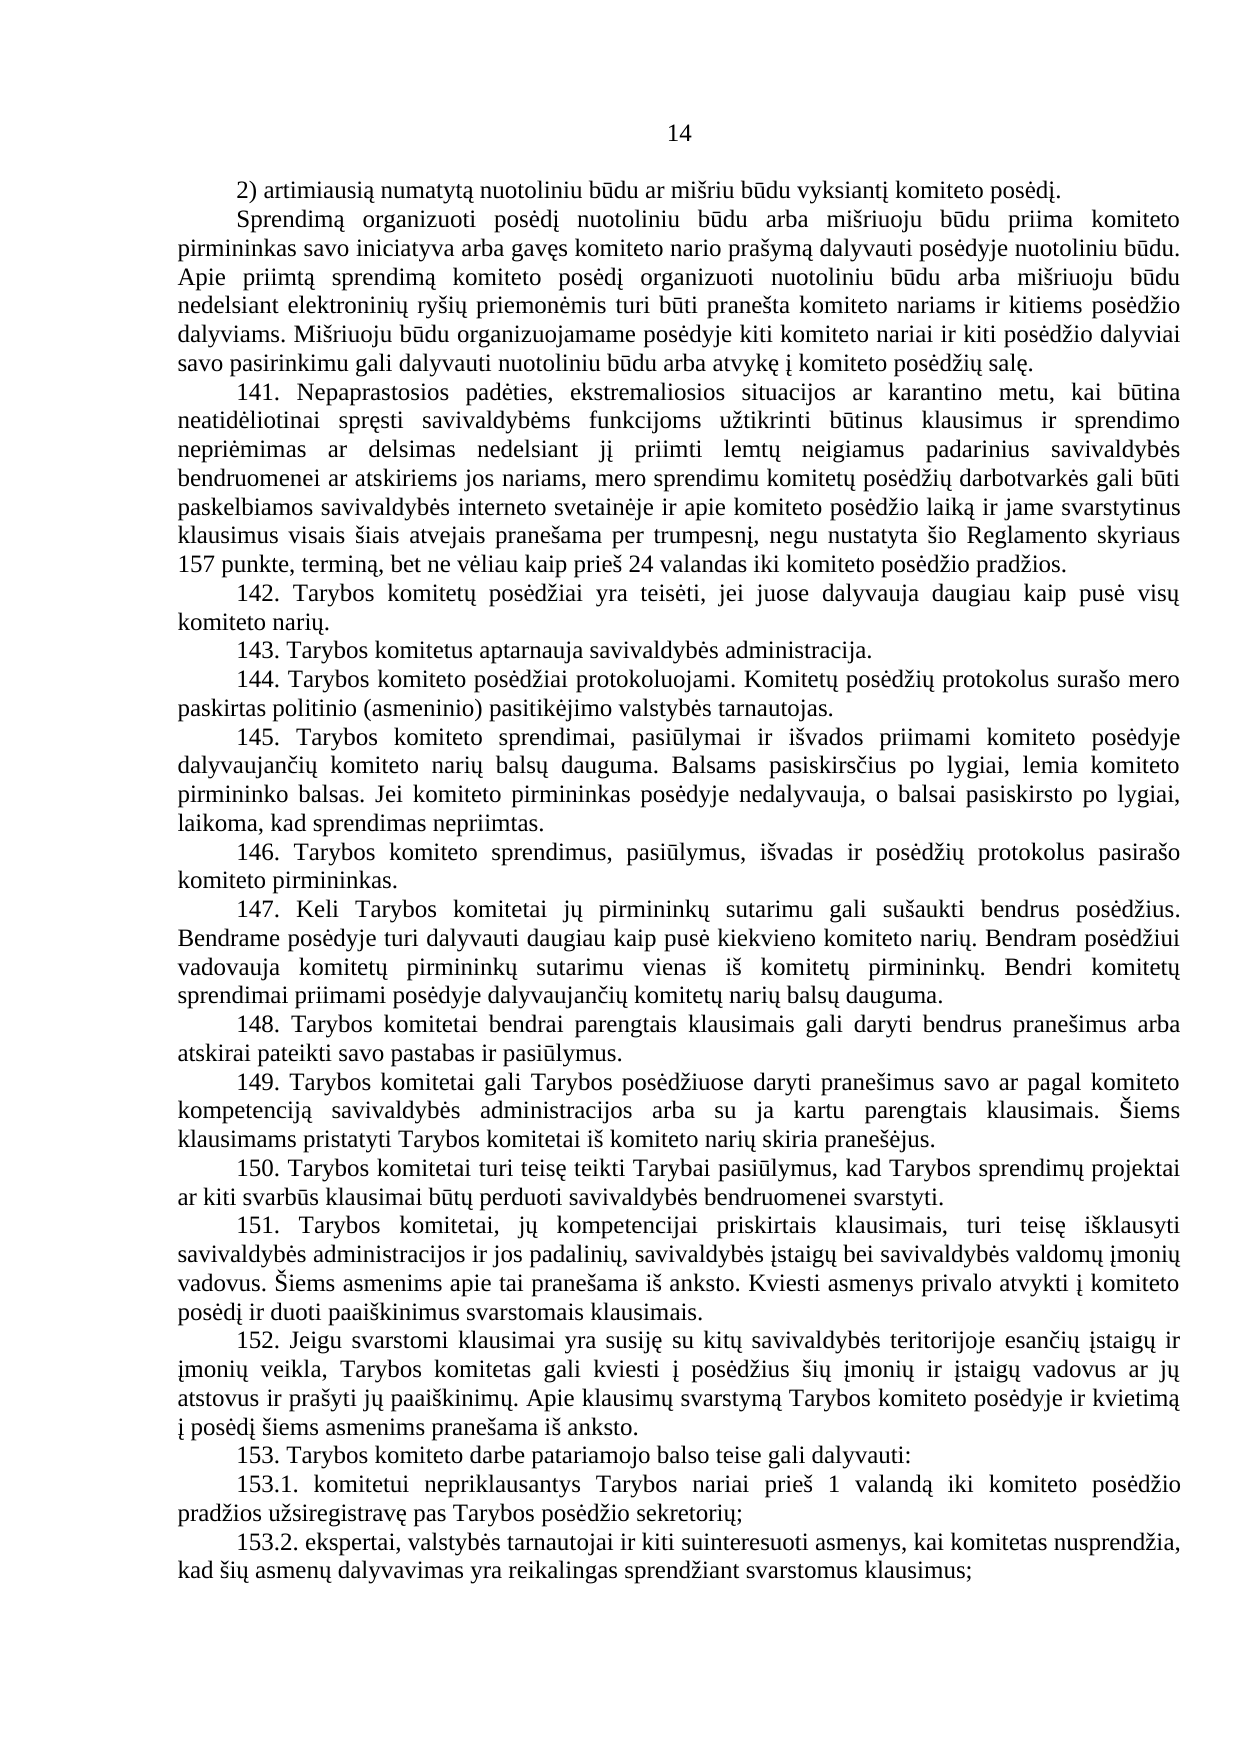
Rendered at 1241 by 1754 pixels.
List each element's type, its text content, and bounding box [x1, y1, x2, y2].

text Sprendimą organizuoti posėdį nuotoliniu būdu arba mišriuoju būdu priima komiteto pirmininkas savo iniciatyva arba gavęs komiteto nario prašymą dalyvauti posėdyje nuotoliniu būdu. Apie priimtą sprendimą komiteto posėdį organizuoti nuotoliniu būdu arba mišriuoju būdu nedelsiant elektroninių ryšių priemonėmis turi būti pranešta komiteto nariams ir kitiems posėdžio dalyviams. Mišriuoju būdu organizuojamame posėdyje kiti komiteto nariai ir kiti posėdžio dalyviai savo pasirinkimu gali dalyvauti nuotoliniu būdu arba atvykę į komiteto posėdžių salę. [177, 204, 1181, 377]
text 147. Keli Tarybos komitetai jų pirmininkų sutarimu gali sušaukti bendrus posėdžius. Bendrame posėdyje turi dalyvauti daugiau kaip pusė kiekvieno komiteto narių. Bendram posėdžiui vadovauja komitetų pirmininkų sutarimu vienas iš komitetų pirmininkų. Bendri komitetų sprendimai priimami posėdyje dalyvaujančių komitetų narių balsų dauguma. [177, 894, 1181, 1009]
text 153. Tarybos komiteto darbe patariamojo balso teise gali dalyvauti: [177, 1441, 1181, 1469]
text 142. Tarybos komitetų posėdžiai yra teisėti, jei juose dalyvauja daugiau kaip pusė visų komiteto narių. [177, 578, 1181, 636]
text 153.2. ekspertai, valstybės tarnautojai ir kiti suinteresuoti asmenys, kai komitetas nusprendžia, kad šių asmenų dalyvavimas yra reikalingas sprendžiant svarstomus klausimus; [177, 1527, 1181, 1584]
text 152. Jeigu svarstomi klausimai yra susiję su kitų savivaldybės teritorijoje esančių įstaigų ir įmonių veikla, Tarybos komitetas gali kviesti į posėdžius šių įmonių ir įstaigų vadovus ar jų atstovus ir prašyti jų paaiškinimų. Apie klausimų svarstymą Tarybos komiteto posėdyje ir kvietimą į posėdį šiems asmenims pranešama iš anksto. [177, 1326, 1181, 1441]
text 149. Tarybos komitetai gali Tarybos posėdžiuose daryti pranešimus savo ar pagal komiteto kompetenciją savivaldybės administracijos arba su ja kartu parengtais klausimais. Šiems klausimams pristatyti Tarybos komitetai iš komiteto narių skiria pranešėjus. [177, 1067, 1181, 1153]
text 2) artimiausią numatytą nuotoliniu būdu ar mišriu būdu vyksiantį komiteto posėdį. [177, 176, 1181, 204]
text 146. Tarybos komiteto sprendimus, pasiūlymus, išvadas ir posėdžių protokolus pasirašo komiteto pirmininkas. [177, 837, 1181, 894]
text 143. Tarybos komitetus aptarnauja savivaldybės administracija. [177, 636, 1181, 664]
text 153.1. komitetui nepriklausantys Tarybos nariai prieš 1 valandą iki komiteto posėdžio pradžios užsiregistravę pas Tarybos posėdžio sekretorių; [177, 1469, 1181, 1527]
text 148. Tarybos komitetai bendrai parengtais klausimais gali daryti bendrus pranešimus arba atskirai pateikti savo pastabas ir pasiūlymus. [177, 1009, 1181, 1067]
text 145. Tarybos komiteto sprendimai, pasiūlymai ir išvados priimami komiteto posėdyje dalyvaujančių komiteto narių balsų dauguma. Balsams pasiskirsčius po lygiai, lemia komiteto pirmininko balsas. Jei komiteto pirmininkas posėdyje nedalyvauja, o balsai pasiskirsto po lygiai, laikoma, kad sprendimas nepriimtas. [177, 722, 1181, 837]
text 141. Nepaprastosios padėties, ekstremaliosios situacijos ar karantino metu, kai būtina neatidėliotinai spręsti savivaldybėms funkcijoms užtikrinti būtinus klausimus ir sprendimo nepriėmimas ar delsimas nedelsiant jį priimti lemtų neigiamus padarinius savivaldybės bendruomenei ar atskiriems jos nariams, mero sprendimu komitetų posėdžių darbotvarkės gali būti paskelbiamos savivaldybės interneto svetainėje ir apie komiteto posėdžio laiką ir jame svarstytinus klausimus visais šiais atvejais pranešama per trumpesnį, negu nustatyta šio Reglamento skyriaus 157 punkte, terminą, bet ne vėliau kaip prieš 24 valandas iki komiteto posėdžio pradžios. [177, 377, 1181, 578]
text 151. Tarybos komitetai, jų kompetencijai priskirtais klausimais, turi teisę išklausyti savivaldybės administracijos ir jos padalinių, savivaldybės įstaigų bei savivaldybės valdomų įmonių vadovus. Šiems asmenims apie tai pranešama iš anksto. Kviesti asmenys privalo atvykti į komiteto posėdį ir duoti paaiškinimus svarstomais klausimais. [177, 1211, 1181, 1326]
text 144. Tarybos komiteto posėdžiai protokoluojami. Komitetų posėdžių protokolus surašo mero paskirtas politinio (asmeninio) pasitikėjimo valstybės tarnautojas. [177, 664, 1181, 722]
text 150. Tarybos komitetai turi teisę teikti Tarybai pasiūlymus, kad Tarybos sprendimų projektai ar kiti svarbūs klausimai būtų perduoti savivaldybės bendruomenei svarstyti. [177, 1153, 1181, 1211]
